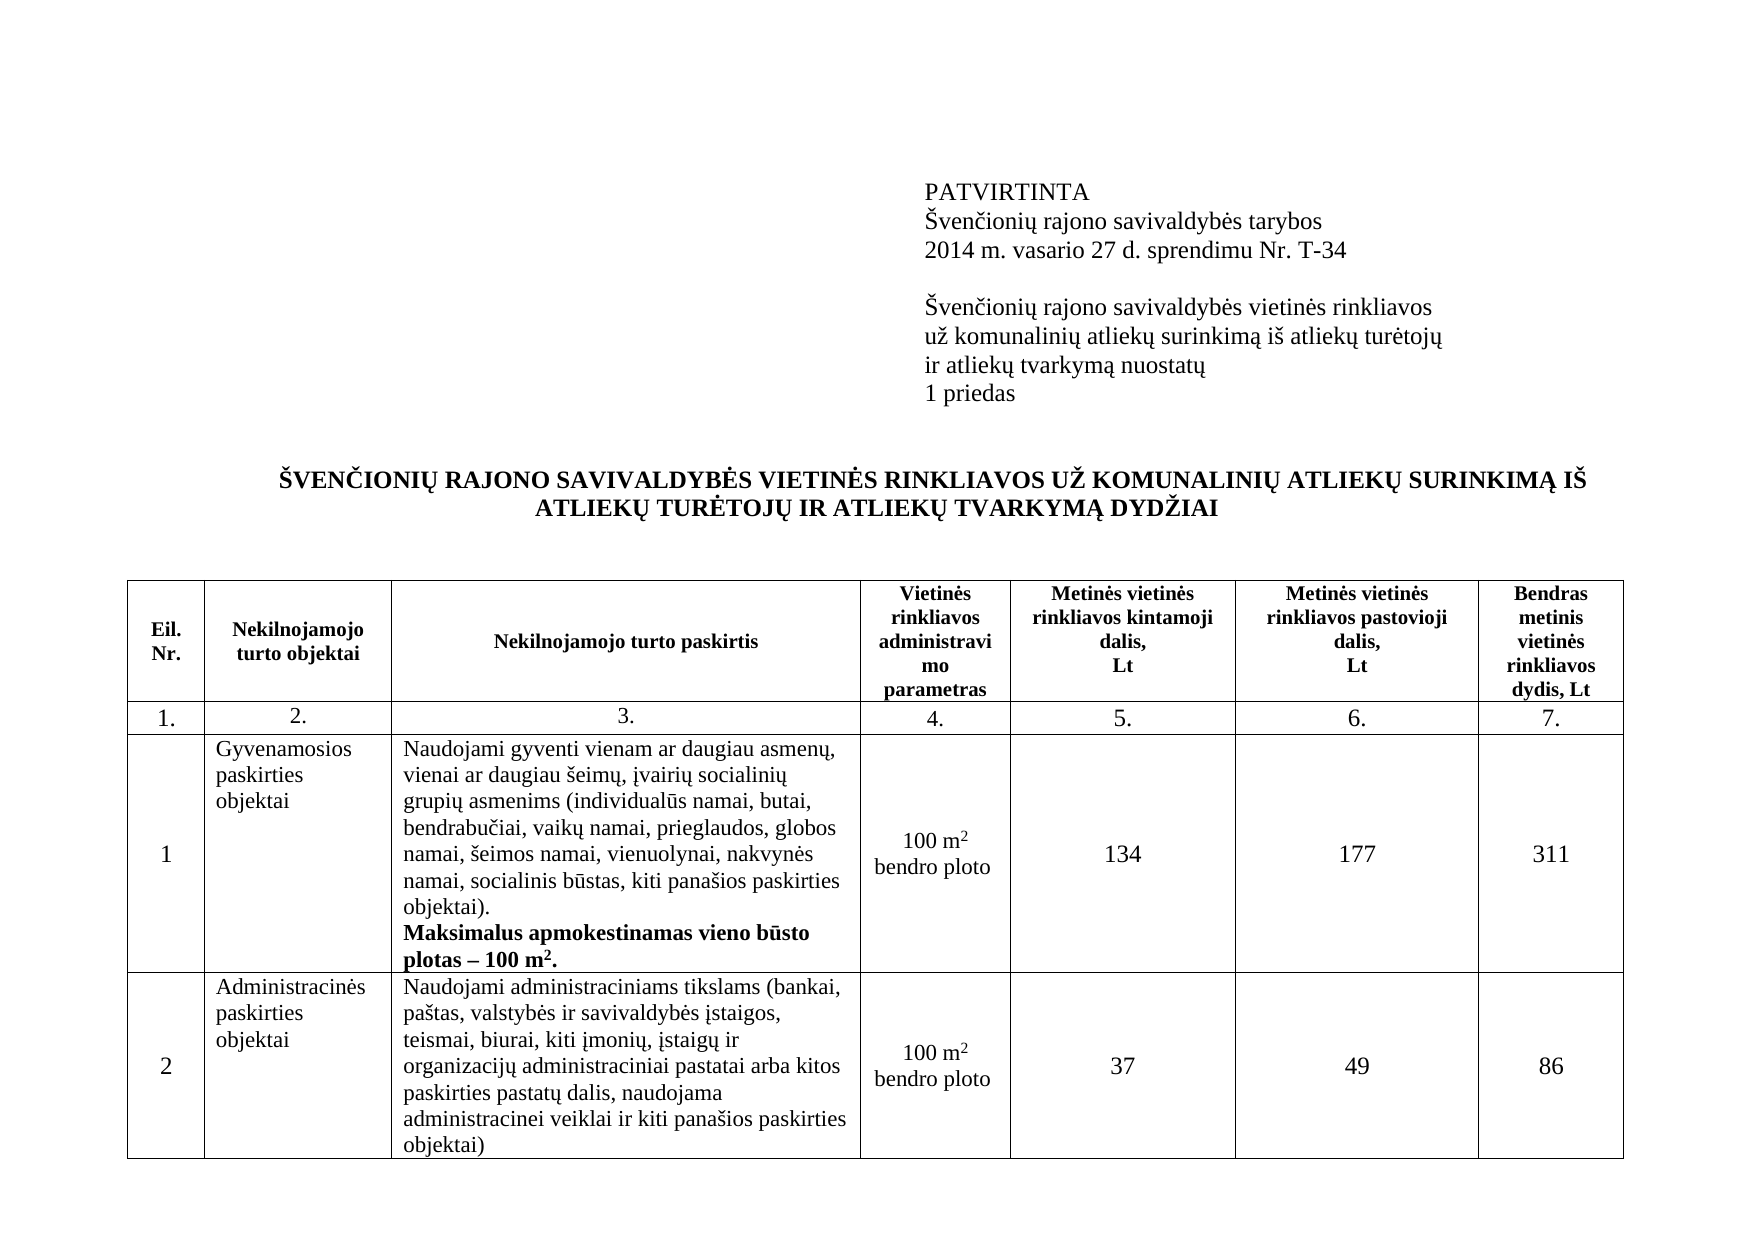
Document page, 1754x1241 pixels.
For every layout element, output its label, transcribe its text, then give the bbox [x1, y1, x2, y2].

table_cell Naudojami administraciniams tikslams (bankai, paštas, valstybės ir savivaldybės įstaigos, teismai, biurai, kiti įmonių, įstaigų ir organizacijų administraciniai pastatai arba kitos paskirties pastatų dalis, naudojama administracinei veiklai ir kiti panašios paskirties objektai) [392, 973, 860, 1158]
table_cell 1. [128, 702, 204, 734]
table_header Metinės vietinės rinkliavos kintamoji dalis, Lt [1011, 581, 1235, 701]
table_cell 5. [1011, 702, 1235, 734]
text Švenčionių rajono savivaldybės tarybos [924, 206, 1636, 235]
table_header Vietinės rinkliavos administravimo parametras [861, 581, 1010, 701]
table_cell 2. [205, 702, 391, 734]
text ŠVENČIONIŲ RAJONO SAVIVALDYBĖS VIETINĖS RINKLIAVOS UŽ KOMUNALINIŲ ATLIEKŲ SURINKIMĄ IŠ ATLIEKŲ TURĖTOJŲ IR ATLIEKŲ TVARKYMĄ DYDŽIAI [118, 465, 1636, 522]
table_cell Administracinės paskirties objektai [205, 973, 391, 1158]
table_header Eil. Nr. [128, 581, 204, 701]
table_header Metinės vietinės rinkliavos pastovioji dalis, Lt [1236, 581, 1478, 701]
table_cell 86 [1479, 973, 1623, 1158]
text 2014 m. vasario 27 d. sprendimu Nr. T-34 [924, 235, 1636, 263]
table_cell 311 [1479, 735, 1623, 972]
table_cell 1 [128, 735, 204, 972]
table_header Nekilnojamojo turto objektai [205, 581, 391, 701]
table_cell Gyvenamosios paskirties objektai [205, 735, 391, 972]
table_cell 4. [861, 702, 1010, 734]
table_cell 37 [1011, 973, 1235, 1158]
table_header Bendras metinis vietinės rinkliavos dydis, Lt [1479, 581, 1623, 701]
table_cell 100 m2 bendro ploto [861, 735, 1010, 972]
table_cell 3. [392, 702, 860, 734]
table_cell Naudojami gyventi vienam ar daugiau asmenų, vienai ar daugiau šeimų, įvairių socialinių grupių asmenims (individualūs namai, butai, bendrabučiai, vaikų namai, prieglaudos, globos namai, šeimos namai, vienuolynai, nakvynės namai, socialinis būstas, kiti panašios paskirties objektai). Maksimalus apmokestinamas vieno būsto plotas – 100 m2. [392, 735, 860, 972]
text ir atliekų tvarkymą nuostatų [924, 350, 1640, 378]
table_cell 100 m2 bendro ploto [861, 973, 1010, 1158]
table_cell 49 [1236, 973, 1478, 1158]
text 1 priedas [118, 378, 1636, 407]
table_cell 6. [1236, 702, 1478, 734]
table_cell 7. [1479, 702, 1623, 734]
table_cell 2 [128, 973, 204, 1158]
table_cell 177 [1236, 735, 1478, 972]
text už komunalinių atliekų surinkimą iš atliekų turėtojų [924, 321, 1636, 350]
table_header Nekilnojamojo turto paskirtis [392, 581, 860, 701]
text PATVIRTINTA [924, 177, 1636, 206]
text Švenčionių rajono savivaldybės vietinės rinkliavos [924, 292, 1636, 321]
table_cell 134 [1011, 735, 1235, 972]
